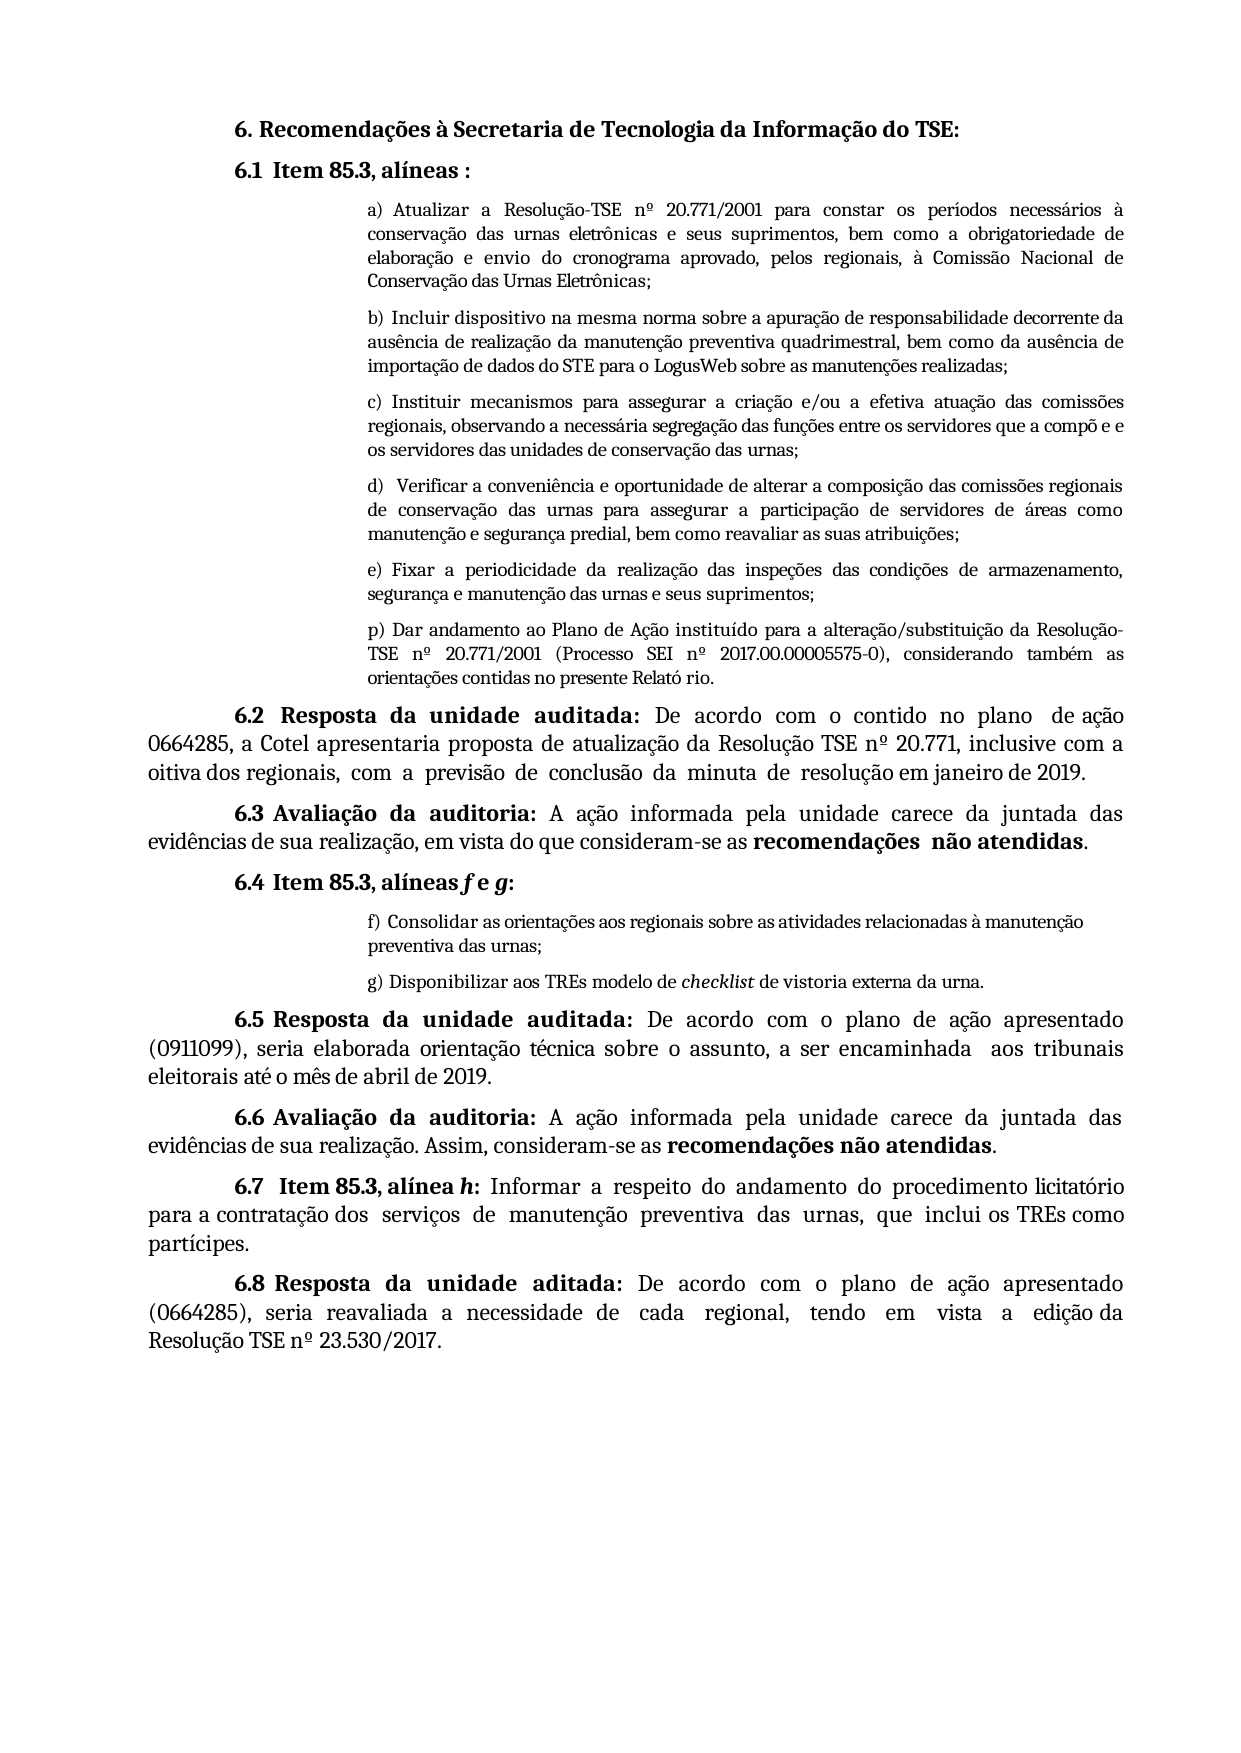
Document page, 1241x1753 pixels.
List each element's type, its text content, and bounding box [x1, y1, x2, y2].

text p) Dar andamento ao Plano de Ação instituı́do para a alteração/substituição da Resolução-TSE nº 20.771/2001 (Processo SEI nº 2017.00.00005575-0), considerando também as orientações contidas no presente Relató rio. [367, 619, 1124, 689]
list Disponibilizar aos TREs modelo de checklist de vistoria externa da urna. [367, 971, 1136, 993]
list Consolidar as orientações aos regionais sobre as atividades relacionadas à manutenção preventiva das urnas; [367, 911, 1123, 957]
list Resposta da unidade aditada: De acordo com o plano de ação apresentado (0664285), seria reavaliada a necessidade de cada regional, tendo em vista a edição da Resolução TSE nº 23.530/2017. [148, 1270, 1123, 1354]
list Resposta da unidade auditada: De acordo com o plano de ação apresentado (0911099), seria elaborada orientação técnica sobre o assunto, a ser encaminhada aos tribunais eleitorais até o mês de abril de 2019. [148, 1006, 1124, 1090]
list Instituir mecanismos para assegurar a criação e/ou a efetiva atuação das comissões regionais, observando a necessária segregação das funções entre os servidores que a compõ e e os servidores das unidades de conservação das urnas; [367, 391, 1124, 461]
list Fixar a periodicidade da realização das inspeções das condições de armazenamento, segurança e manutenção das urnas e seus suprimentos; [367, 559, 1123, 605]
list Item 85.3, alínea h: Informar a respeito do andamento do procedimento licitatório para a contratação dos serviços de manutenção preventiva das urnas, que inclui os TREs como partı́cipes. [148, 1173, 1124, 1257]
subtitle Recomendações à Secretaria de Tecnologia da Informação do TSE: [234, 116, 1136, 144]
list Avaliação da auditoria: A ação informada pela unidade carece da juntada das evidências de sua realização, em vista do que consideram-se as recomendações não atendidas. [148, 800, 1124, 856]
list Atualizar a Resolução-TSE nº 20.771/2001 para constar os perı́odos necessários à conservação das urnas eletrônicas e seus suprimentos, bem como a obrigatoriedade de elaboração e envio do cronograma aprovado, pelos regionais, à Comissão Nacional de Conservação das Urnas Eletrônicas; [367, 198, 1124, 293]
subtitle Item 85.3, alíneas f e g: [234, 869, 1136, 896]
list Avaliação da auditoria: A ação informada pela unidade carece da juntada das evidências de sua realização. Assim, consideram-se as recomendações não atendidas. [148, 1104, 1123, 1159]
list Verificar a conveniência e oportunidade de alterar a composição das comissões regionais de conservação das urnas para assegurar a participação de servidores de áreas como manutenção e segurança predial, bem como reavaliar as suas atribuições; [367, 475, 1123, 545]
list Incluir dispositivo na mesma norma sobre a apuração de responsabilidade decorrente da ausência de realização da manutenção preventiva quadrimestral, bem como da ausência de importação de dados do STE para o LogusWeb sobre as manutenções realizadas; [367, 307, 1124, 377]
list Item 85.3, alíneas : [234, 157, 1136, 184]
list Resposta da unidade auditada: De acordo com o contido no plano de ação 0664285, a Cotel apresentaria proposta de atualização da Resolução TSE nº 20.771, inclusive com a oitiva dos regionais, com a previsão de conclusão da minuta de resolução em janeiro de 2019. [148, 702, 1124, 786]
